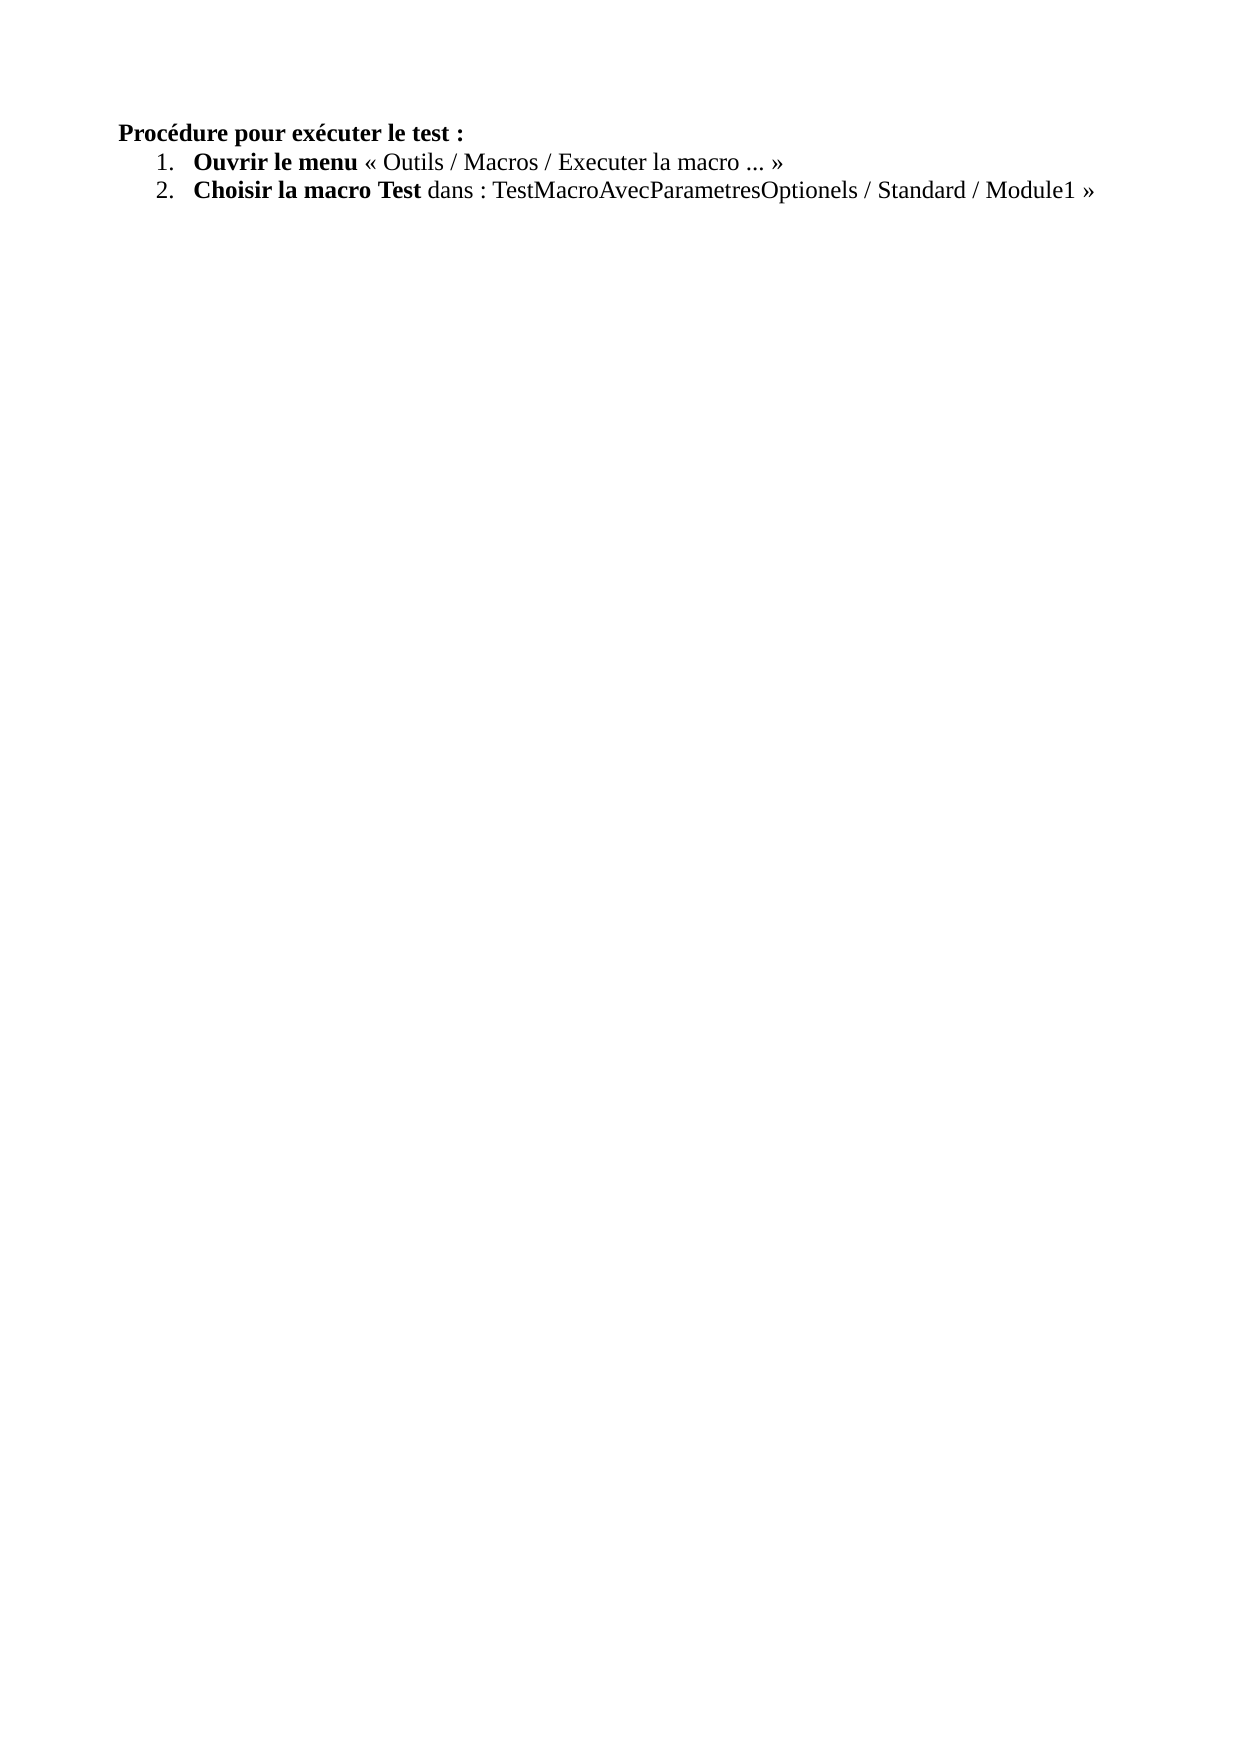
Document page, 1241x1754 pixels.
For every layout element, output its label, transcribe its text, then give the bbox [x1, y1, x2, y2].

list Choisir la macro Test dans : TestMacroAvecParametresOptionels / Standard / Module1 » [156, 176, 1122, 204]
text Procédure pour exécuter le test : [118, 118, 1122, 147]
list Ouvrir le menu « Outils / Macros / Executer la macro ... » [156, 147, 1122, 176]
